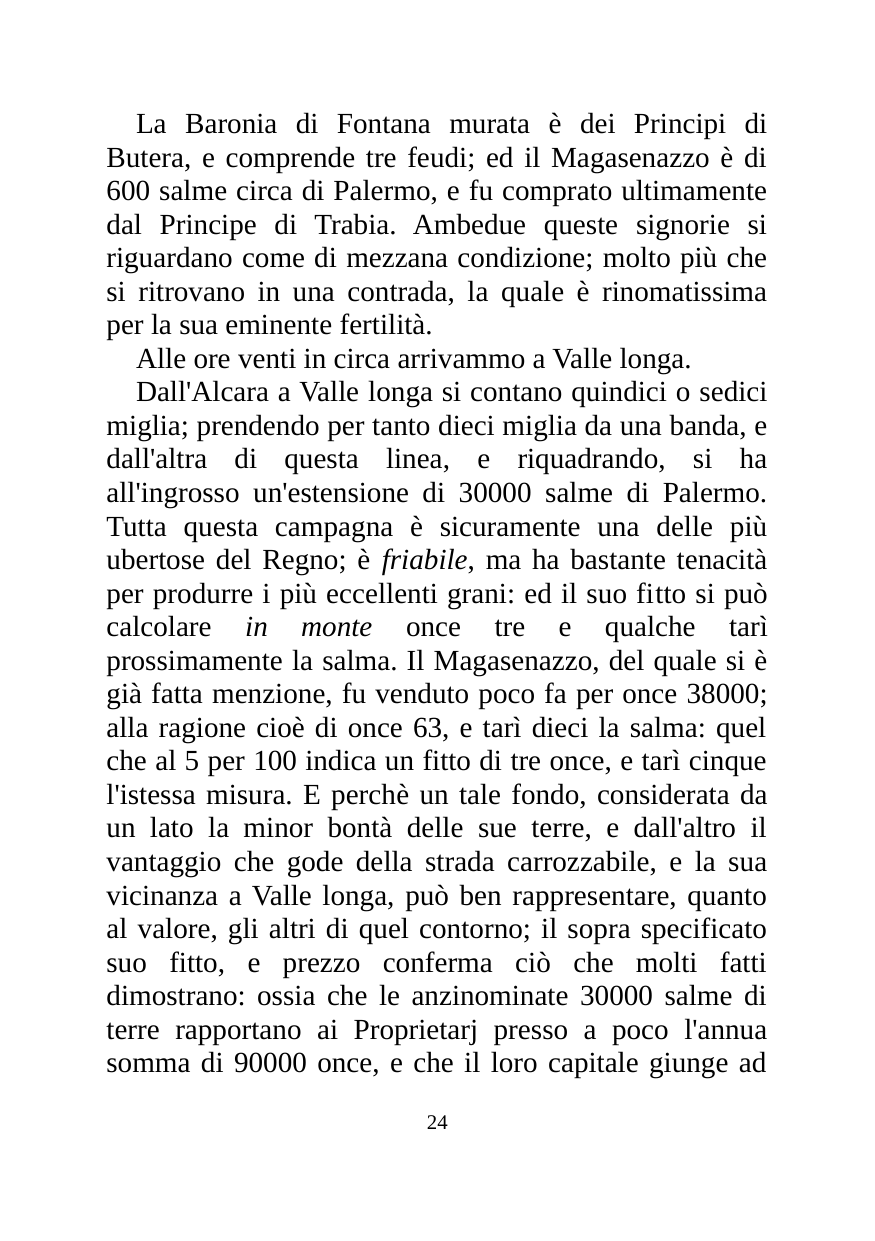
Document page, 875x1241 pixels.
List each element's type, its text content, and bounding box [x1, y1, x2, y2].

text Dall'Alcara a Valle longa si contano quindici o sedici miglia; prendendo per tanto dieci miglia da una banda, e dall'altra di questa linea, e riquadrando, si ha all'ingrosso un'estensione di 30000 salme di Palermo. Tutta questa campagna è sicuramente una delle più ubertose del Regno; è friabile, ma ha bastante tenacità per produrre i più eccellenti grani: ed il suo fitto si può calcolare in monte once tre e qualche tarì prossimamente la salma. Il Magasenazzo, del quale si è già fatta menzione, fu venduto poco fa per once 38000; alla ragione cioè di once 63, e tarì dieci la salma: quel che al 5 per 100 indica un fitto di tre once, e tarì cinque l'istessa misura. E perchè un tale fondo, considerata da un lato la minor bontà delle sue terre, e dall'altro il vantaggio che gode della strada carrozzabile, e la sua vicinanza a Valle longa, può ben rappresentare, quanto al valore, gli altri di quel contorno; il sopra specificato suo fitto, e prezzo conferma ciò che molti fatti dimostrano: ossia che le anzinominate 30000 salme di terre rapportano ai Proprietarj presso a poco l'annua somma di 90000 once, e che il loro capitale giunge ad [106, 374, 768, 1079]
text Alle ore venti in circa arrivammo a Valle longa. [106, 341, 768, 374]
text La Baronia di Fontana murata è dei Principi di Butera, e comprende tre feudi; ed il Magasenazzo è di 600 salme circa di Palermo, e fu comprato ultimamente dal Principe di Trabia. Ambedue queste signorie si riguardano come di mezzana condizione; molto più che si ritrovano in una contrada, la quale è rinomatissima per la sua eminente fertilità. [106, 106, 768, 341]
